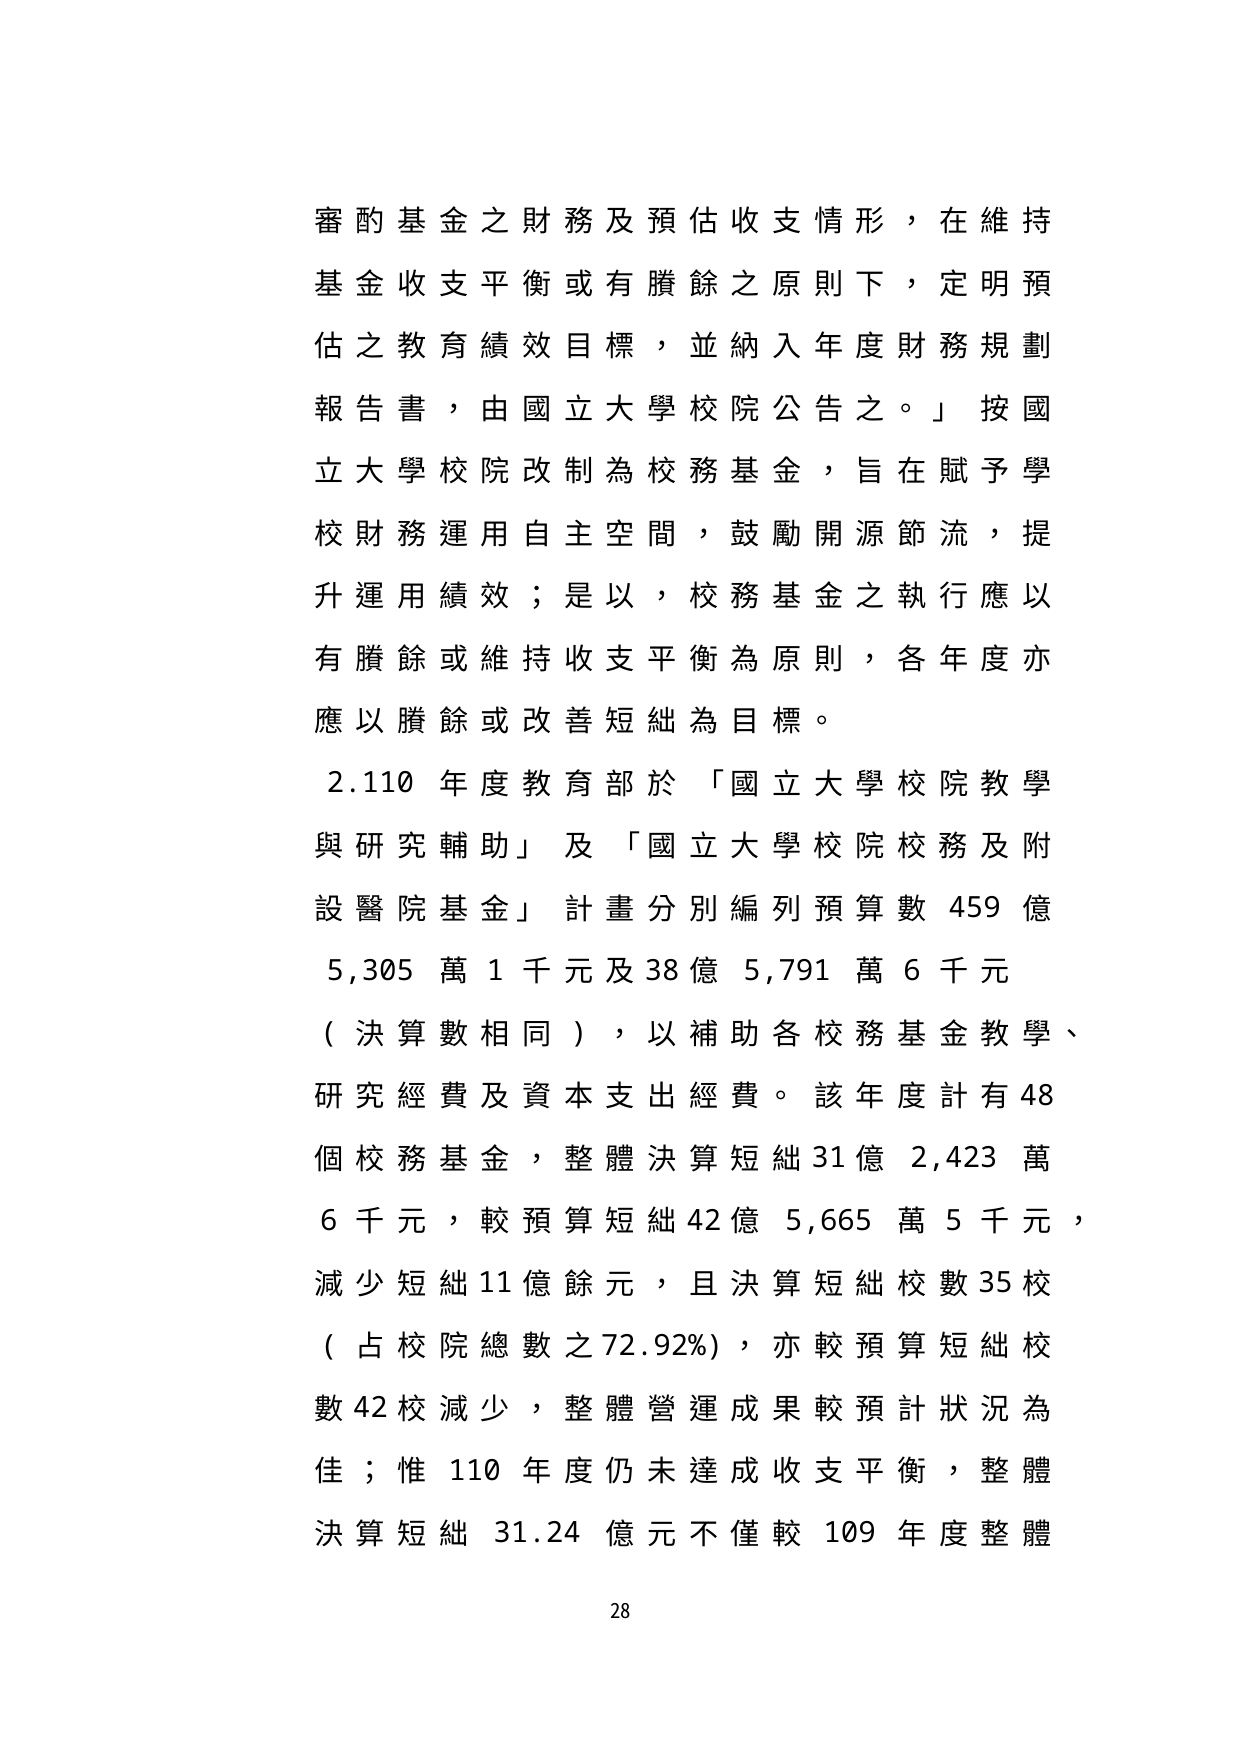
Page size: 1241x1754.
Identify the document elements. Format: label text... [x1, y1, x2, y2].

text 2.110年度教育部於「國立大學校院教學與研究輔助」及「國立大學校院校務及附設醫院基金」計畫分別編列預算數459億5,305萬1千元及38億5,791萬6千元(決算數相同)，以補助各校務基金教學、研究經費及資本支出經費。該年度計有48個校務基金，整體決算短絀31億2,423萬6千元，較預算短絀42億5,665萬5千元，減少短絀11億餘元，且決算短絀校數35校(占校院總數之72.92%)，亦較預算短絀校數42校減少，整體營運成果較預計狀況為佳；惟110年度仍未達成收支平衡，整體決算短絀31.24億元不僅較109年度整體決算短絀27.18億元增加(詳表1)，且自107年度以來連續4年整體短絀數遞增，財務管理成效仍待賡續改善。 [271, 740, 1058, 1552]
text 審酌基金之財務及預估收支情形，在維持基金收支平衡或有賸餘之原則下，定明預估之教育績效目標，並納入年度財務規劃報告書，由國立大學校院公告之。」按國立大學校院改制為校務基金，旨在賦予學校財務運用自主空間，鼓勵開源節流，提升運用績效；是以，校務基金之執行應以有賸餘或維持收支平衡為原則，各年度亦應以賸餘或改善短絀為目標。 [271, 177, 1058, 740]
